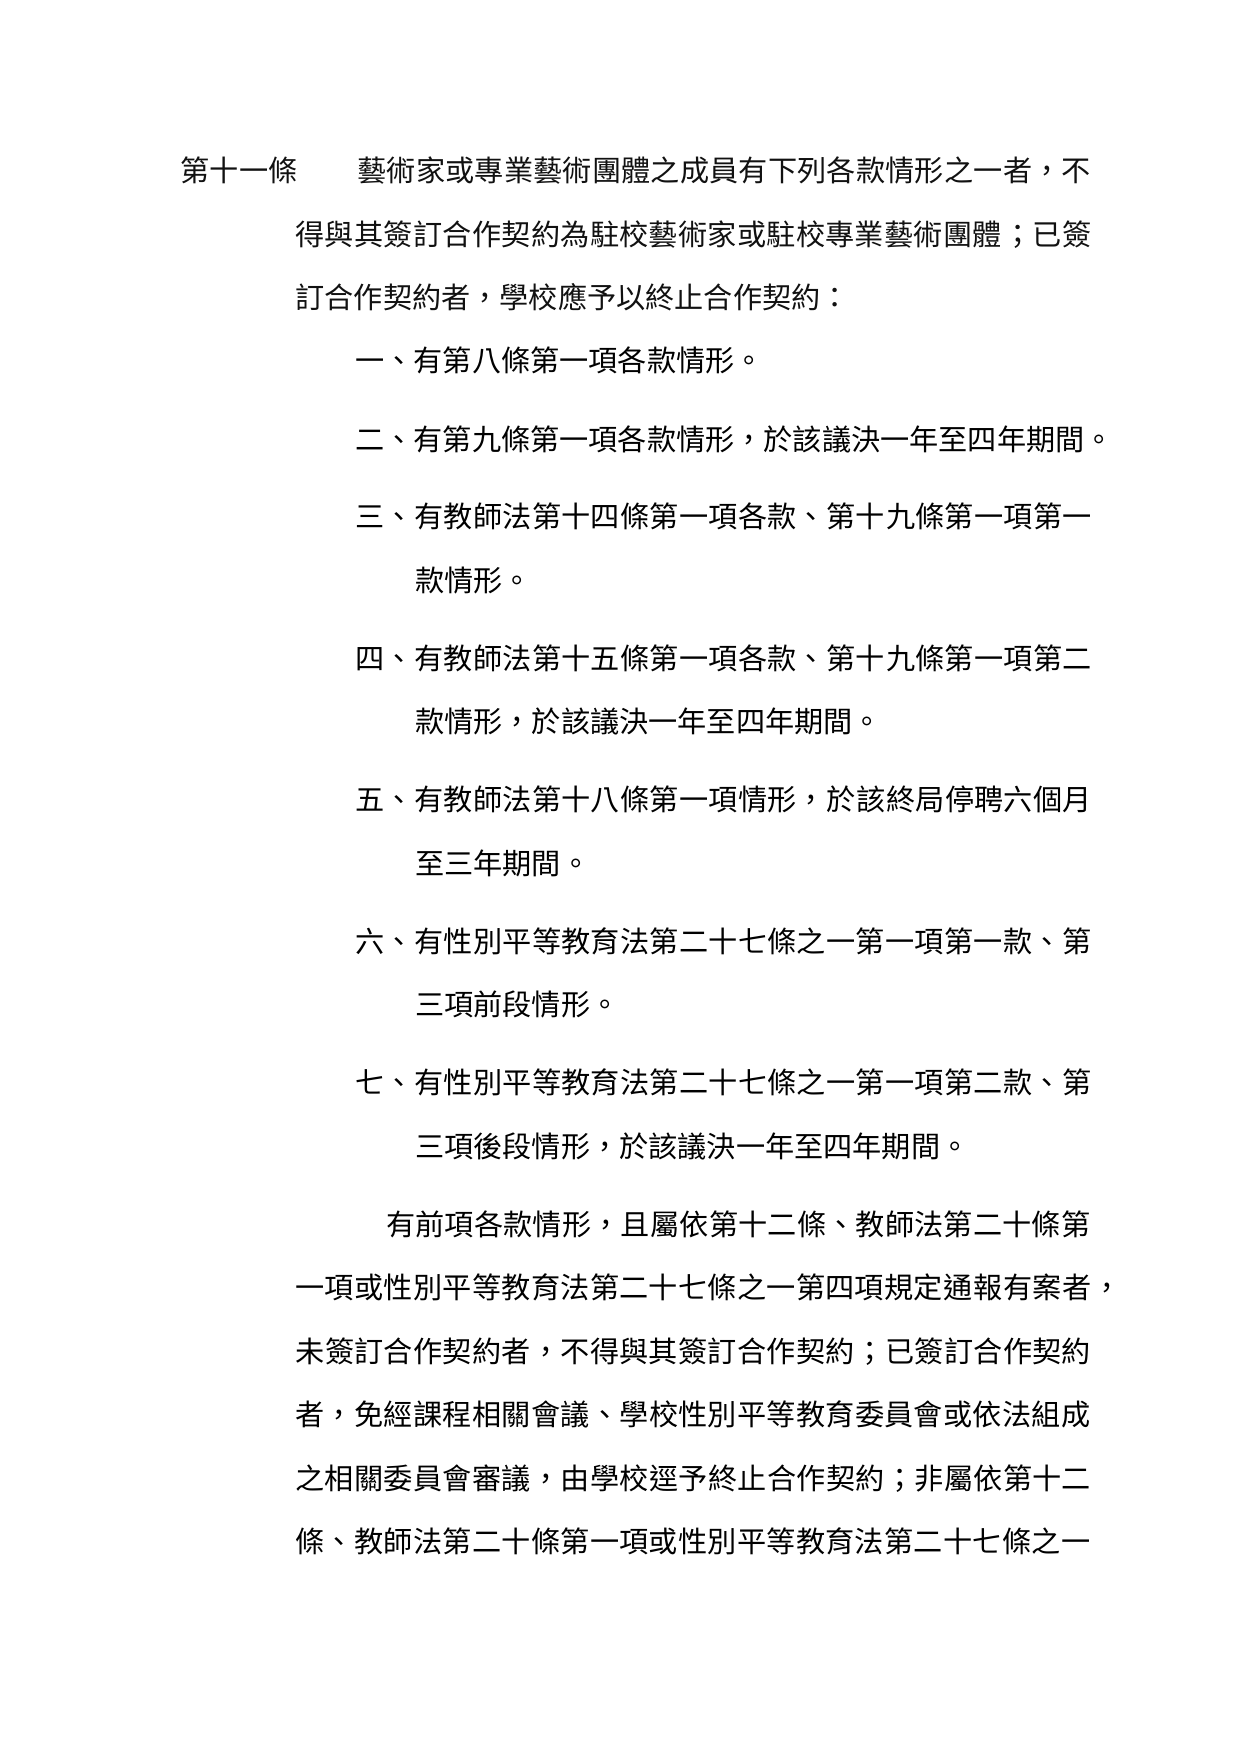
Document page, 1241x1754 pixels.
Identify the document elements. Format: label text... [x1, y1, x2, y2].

text 一、有第八條第一項各款情形。 [355, 338, 1092, 380]
text 五、有教師法第十八條第一項情形，於該終局停聘六個月至三年期間。 [355, 777, 1092, 883]
text 有前項各款情形，且屬依第十二條、教師法第二十條第一項或性別平等教育法第二十七條之一第四項規定通報有案者，未簽訂合作契約者，不得與其簽訂合作契約；已簽訂合作契約者，免經課程相關會議、學校性別平等教育委員會或依法組成之相關委員會審議，由學校逕予終止合作契約；非屬依第十二條、教師法第二十條第一項或性別平等教育法第二十七條之一第四項規定通報有案者，學校應依第八條或第九條規定辦理，未簽訂合作契約者，不得與其簽訂合作契約；已簽訂合作契約者，予以終止合作契約。 [208, 1201, 1092, 1561]
text 三、有教師法第十四條第一項各款、第十九條第一項第一款情形。 [355, 494, 1092, 600]
text 六、有性別平等教育法第二十七條之一第一項第一款、第三項前段情形。 [355, 918, 1092, 1024]
text 四、有教師法第十五條第一項各款、第十九條第一項第二款情形，於該議決一年至四年期間。 [355, 636, 1092, 741]
text 二、有第九條第一項各款情形，於該議決一年至四年期間。 [355, 416, 1092, 458]
text 第十一條 藝術家或專業藝術團體之成員有下列各款情形之一者，不得與其簽訂合作契約為駐校藝術家或駐校專業藝術團體；已簽訂合作契約者，學校應予以終止合作契約： [180, 148, 1092, 317]
text 七、有性別平等教育法第二十七條之一第一項第二款、第三項後段情形，於該議決一年至四年期間。 [355, 1060, 1092, 1166]
